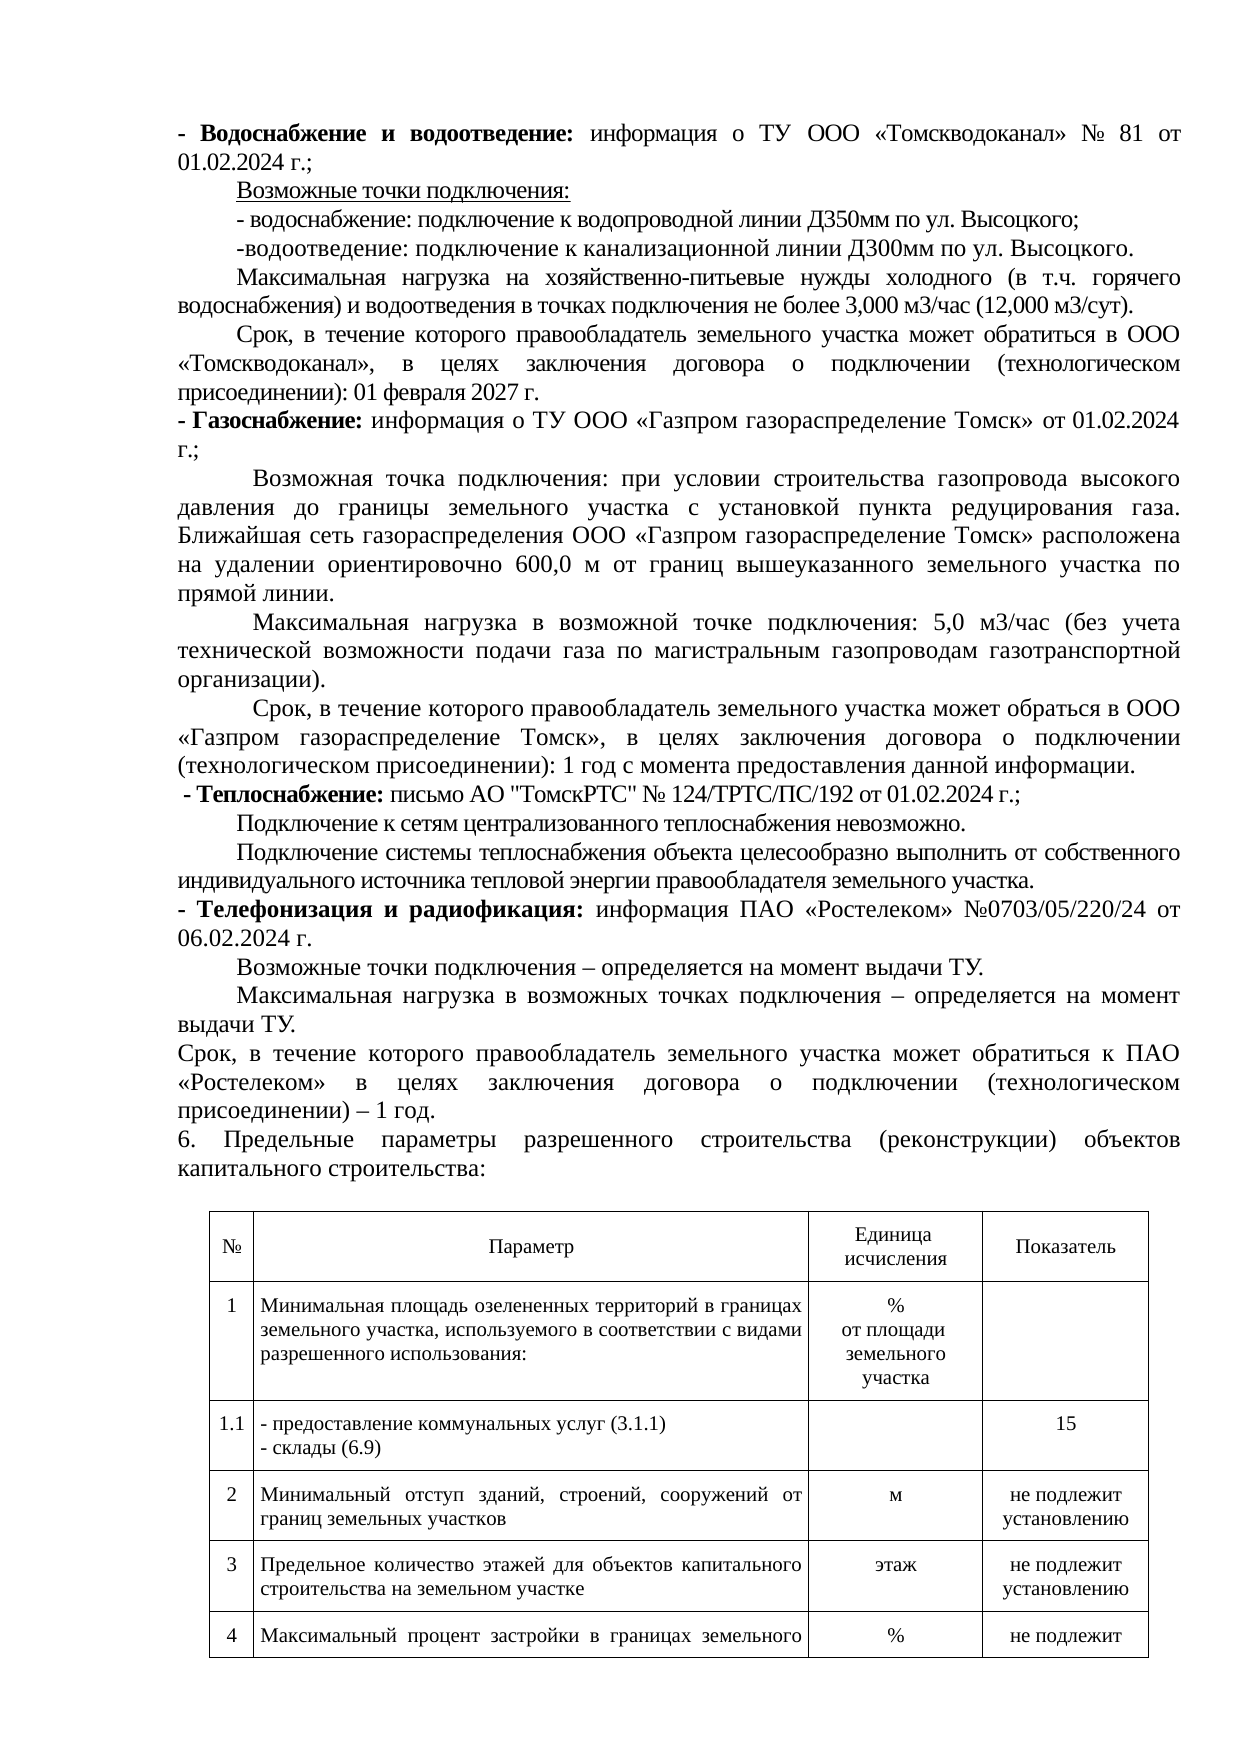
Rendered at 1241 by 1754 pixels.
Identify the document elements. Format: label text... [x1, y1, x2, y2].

table_cell Минимальный отступ зданий, строений, сооружений от границ земельных участков [254, 1471, 808, 1540]
text Возможные точки подключения: [177, 176, 1181, 204]
text Срок, в течение которого правообладатель земельного участка может обратиться в ООО «Томскводоканал», в целях заключения договора о подключении (технологическом присоединении): 01 февраля 2027 г. [177, 319, 1181, 406]
table_cell % [809, 1612, 982, 1657]
table_cell 3 [210, 1541, 253, 1611]
table_cell не подлежит установлению [983, 1541, 1148, 1611]
text 6. Предельные параметры разрешенного строительства (реконструкции) объектов капитального строительства: [177, 1124, 1181, 1182]
text - Теплоснабжение: письмо АО "ТомскРТС" № 124/ТРТС/ПС/192 от 01.02.2024 г.; [177, 779, 1181, 808]
table_cell м [809, 1471, 982, 1540]
table_cell Предельное количество этажей для объектов капитального строительства на земельном участке [254, 1541, 808, 1611]
table_cell 4 [210, 1612, 253, 1657]
text - водоснабжение: подключение к водопроводной линии Д350мм по ул. Высоцкого; [177, 204, 1181, 233]
text Возможные точки подключения – определяется на момент выдачи ТУ. [177, 952, 1181, 981]
table_cell [983, 1282, 1148, 1399]
table_cell 1.1 [210, 1401, 253, 1470]
table_cell [809, 1401, 982, 1470]
table_header Показатель [983, 1212, 1148, 1281]
table_cell не подлежит установлению [983, 1471, 1148, 1540]
text Максимальная нагрузка в возможных точках подключения – определяется на момент выдачи ТУ. [177, 981, 1181, 1038]
table_cell - предоставление коммунальных услуг (3.1.1) - склады (6.9) [254, 1401, 808, 1470]
text Подключение системы теплоснабжения объекта целесообразно выполнить от собственного индивидуального источника тепловой энергии правообладателя земельного участка. [177, 837, 1181, 894]
table_cell 2 [210, 1471, 253, 1540]
table_cell не подлежит [983, 1612, 1148, 1657]
table_header Параметр [254, 1212, 808, 1281]
table_header № [210, 1212, 253, 1281]
text Подключение к сетям централизованного теплоснабжения невозможно. [177, 808, 1181, 837]
table_cell 1 [210, 1282, 253, 1399]
text - Газоснабжение: информация о ТУ ООО «Газпром газораспределение Томск» от 01.02.2024 г.; [177, 406, 1179, 463]
text - Водоснабжение и водоотведение: информация о ТУ ООО «Томскводоканал» № 81 от 01.02.2024 г.; [177, 118, 1181, 176]
text Срок, в течение которого правообладатель земельного участка может обраться в ООО «Газпром газораспределение Томск», в целях заключения договора о подключении (технологическом присоединении): 1 год с момента предоставления данной информации. [177, 693, 1181, 779]
table_cell 15 [983, 1401, 1148, 1470]
text Максимальная нагрузка на хозяйственно-питьевые нужды холодного (в т.ч. горячего водоснабжения) и водоотведения в точках подключения не более 3,000 м3/час (12,000 м3/сут). [177, 262, 1181, 319]
text -водоотведение: подключение к канализационной линии Д300мм по ул. Высоцкого. [177, 233, 1181, 262]
text Срок, в течение которого правообладатель земельного участка может обратиться к ПАО «Ростелеком» в целях заключения договора о подключении (технологическом присоединении) – 1 год. [177, 1038, 1181, 1124]
table_cell % от площади земельного участка [809, 1282, 982, 1399]
text Возможная точка подключения: при условии строительства газопровода высокого давления до границы земельного участка с установкой пункта редуцирования газа. Ближайшая сеть газораспределения ООО «Газпром газораспределение Томск» расположена на удалении ориентировочно 600,0 м от границ вышеуказанного земельного участка по прямой линии. [177, 463, 1181, 607]
text - Телефонизация и радиофикация: информация ПАО «Ростелеком» №0703/05/220/24 от 06.02.2024 г. [177, 894, 1181, 952]
table_cell Максимальный процент застройки в границах земельного [254, 1612, 808, 1657]
table_header Единица исчисления [809, 1212, 982, 1281]
table_cell Минимальная площадь озелененных территорий в границах земельного участка, используемого в соответствии с видами разрешенного использования: [254, 1282, 808, 1399]
table_cell этаж [809, 1541, 982, 1611]
text Максимальная нагрузка в возможной точке подключения: 5,0 м3/час (без учета технической возможности подачи газа по магистральным газопроводам газотранспортной организации). [177, 607, 1181, 693]
